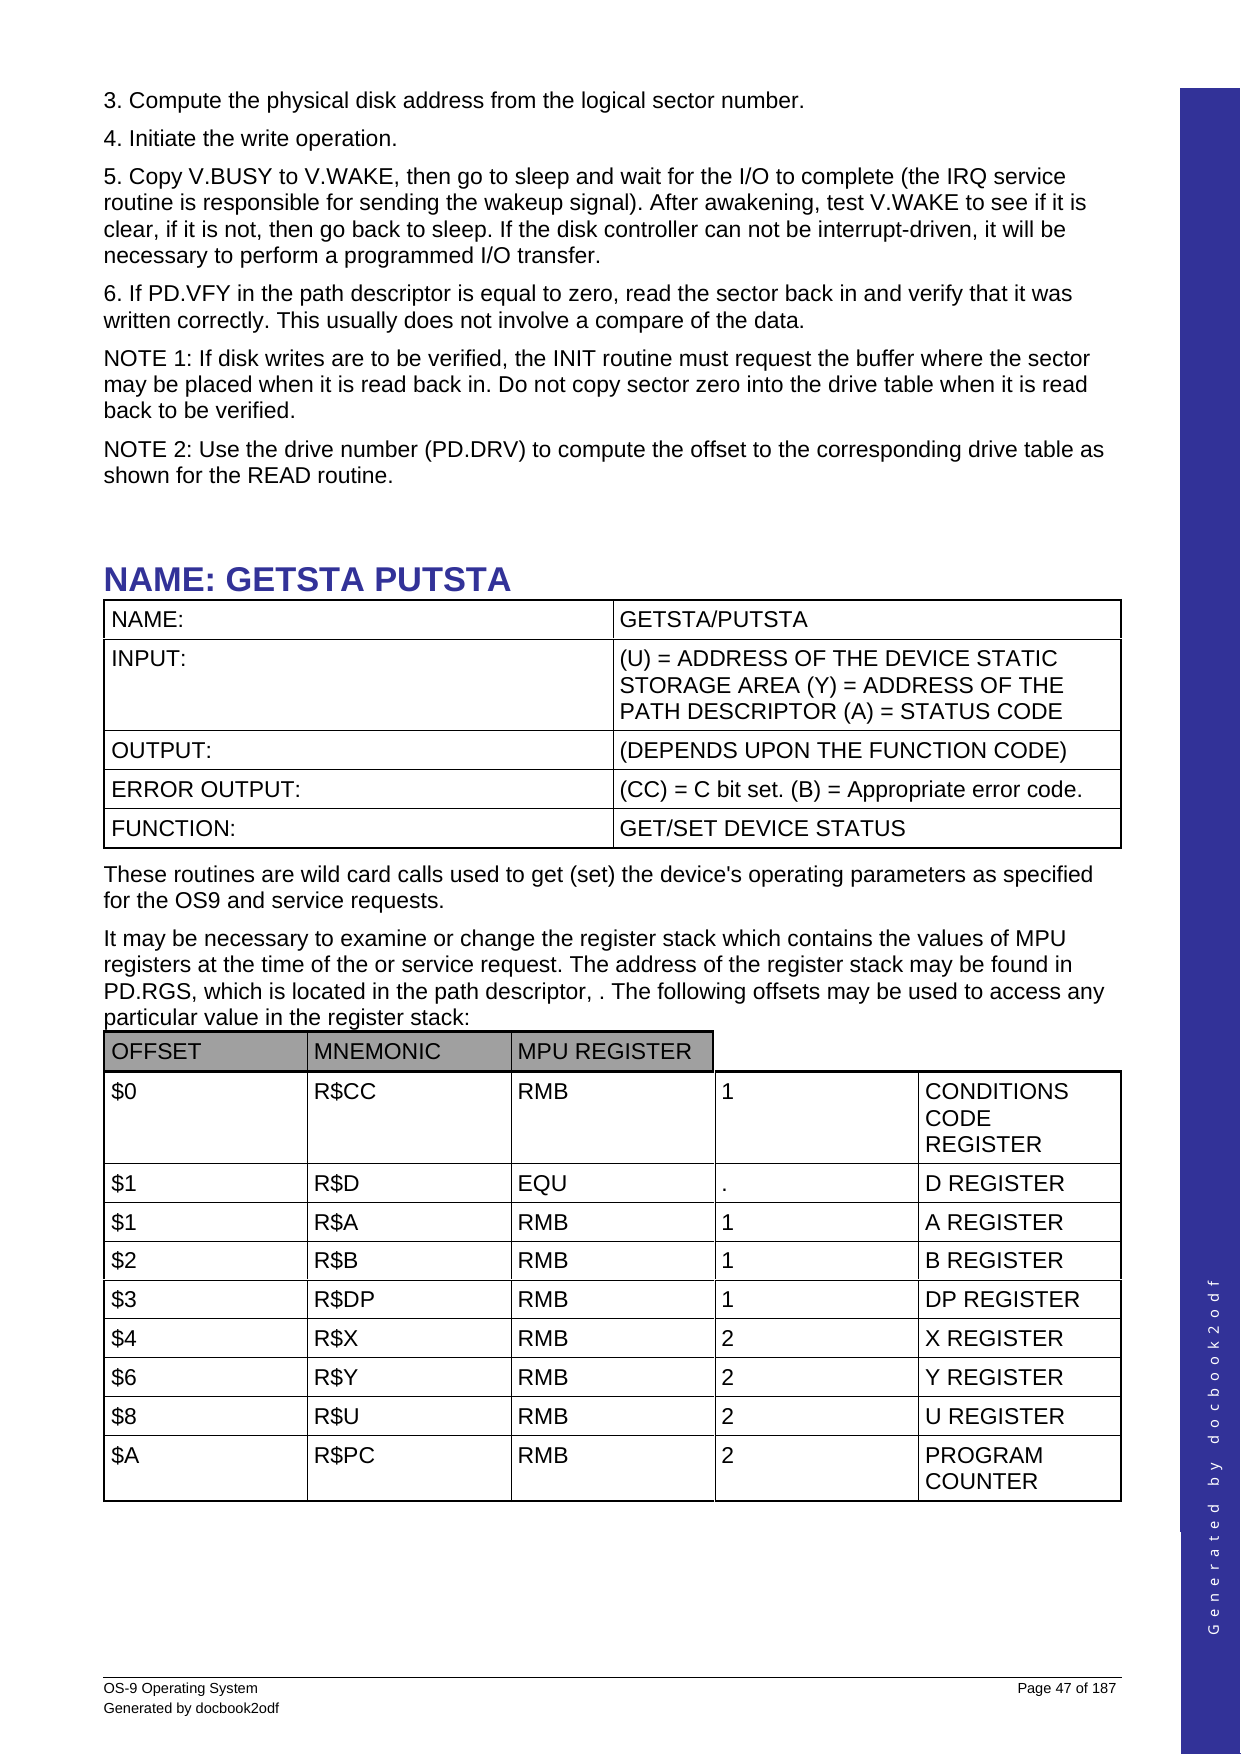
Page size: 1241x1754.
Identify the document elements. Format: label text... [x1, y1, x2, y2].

table_cell $1 [105, 1203, 307, 1241]
table_header MPU REGISTER [512, 1033, 712, 1070]
table_cell RMB [512, 1436, 714, 1500]
table_cell R$DP [308, 1281, 511, 1318]
text 5. Copy V.BUSY to V.WAKE, then go to sleep and wait for the I/O to complete (the IRQ service routine is responsible for sending the wakeup signal). After awakening, test V.WAKE to see if it is clear, if it is not, then go back to sleep. If the disk controller can not be interrupt-driven, it will be necessary to perform a programmed I/O transfer. [103, 163, 1122, 268]
table_header MNEMONIC [308, 1033, 511, 1070]
table_cell 1 [716, 1281, 918, 1318]
table_cell EQU [512, 1164, 714, 1202]
text These routines are wild card calls used to get (set) the device's operating parameters as specified for the OS9 and service requests. [103, 861, 1122, 913]
table_cell $3 [105, 1281, 307, 1318]
table_cell (U) = ADDRESS OF THE DEVICE STATIC STORAGE AREA (Y) = ADDRESS OF THE PATH DESCRIPTOR (A) = STATUS CODE [614, 640, 1120, 730]
table_cell 1 [716, 1203, 918, 1241]
table_cell R$A [308, 1203, 511, 1241]
table_cell RMB [512, 1319, 714, 1357]
table_cell RMB [512, 1242, 714, 1279]
table_cell (DEPENDS UPON THE FUNCTION CODE) [614, 731, 1120, 769]
table_cell 2 [716, 1436, 918, 1500]
table_cell RMB [512, 1397, 714, 1435]
table_cell R$D [308, 1164, 511, 1202]
table_cell R$Y [308, 1358, 511, 1396]
table_cell $6 [105, 1358, 307, 1396]
text 3. Compute the physical disk address from the logical sector number. [103, 87, 1122, 113]
text It may be necessary to examine or change the register stack which contains the values of MPU registers at the time of the or service request. The address of the register stack may be found in PD.RGS, which is located in the path descriptor, . The following offsets may be used to access any particular value in the register stack: [103, 925, 1122, 1030]
table_cell R$X [308, 1319, 511, 1357]
table_header NAME: [105, 601, 613, 638]
table_cell B REGISTER [919, 1242, 1120, 1279]
table_header GETSTA/PUTSTA [614, 601, 1120, 638]
subtitle NAME: GETSTA PUTSTA [103, 559, 1122, 599]
table_cell A REGISTER [919, 1203, 1120, 1241]
table_cell R$CC [308, 1073, 511, 1163]
table_cell INPUT: [105, 640, 613, 730]
table_cell $8 [105, 1397, 307, 1435]
table_cell D REGISTER [919, 1164, 1120, 1202]
table_cell PROGRAM COUNTER [919, 1436, 1120, 1500]
table_cell RMB [512, 1281, 714, 1318]
table_header OFFSET [105, 1033, 307, 1070]
table_cell $1 [105, 1164, 307, 1202]
table_cell 2 [716, 1358, 918, 1396]
table_cell U REGISTER [919, 1397, 1120, 1435]
text 4. Initiate the write operation. [103, 125, 1122, 151]
table_cell 2 [716, 1319, 918, 1357]
table_cell RMB [512, 1073, 714, 1163]
table_cell X REGISTER [919, 1319, 1120, 1357]
table_cell GET/SET DEVICE STATUS [614, 809, 1120, 847]
table_cell DP REGISTER [919, 1281, 1120, 1318]
table_cell 2 [716, 1397, 918, 1435]
table_cell R$B [308, 1242, 511, 1279]
table_cell RMB [512, 1358, 714, 1396]
text 6. If PD.VFY in the path descriptor is equal to zero, read the sector back in and verify that it was written correctly. This usually does not involve a compare of the data. [103, 280, 1122, 333]
table_cell $0 [105, 1073, 307, 1163]
table_cell Y REGISTER [919, 1358, 1120, 1396]
text NOTE 2: Use the drive number (PD.DRV) to compute the offset to the corresponding drive table as shown for the READ routine. [103, 436, 1122, 488]
table_cell FUNCTION: [105, 809, 613, 847]
table_cell 1 [716, 1073, 918, 1163]
table_cell R$PC [308, 1436, 511, 1500]
table_cell $4 [105, 1319, 307, 1357]
table_cell ERROR OUTPUT: [105, 770, 613, 808]
table_cell R$U [308, 1397, 511, 1435]
table_cell RMB [512, 1203, 714, 1241]
table_cell $A [105, 1436, 307, 1500]
table_cell CONDITIONS CODE REGISTER [919, 1073, 1120, 1163]
table_cell 1 [716, 1242, 918, 1279]
table_cell OUTPUT: [105, 731, 613, 769]
table_cell . [716, 1164, 918, 1202]
text NOTE 1: If disk writes are to be verified, the INIT routine must request the buffer where the sector may be placed when it is read back in. Do not copy sector zero into the drive table when it is read back to be verified. [103, 345, 1122, 424]
table_cell (CC) = C bit set. (B) = Appropriate error code. [614, 770, 1120, 808]
table_cell $2 [105, 1242, 307, 1279]
